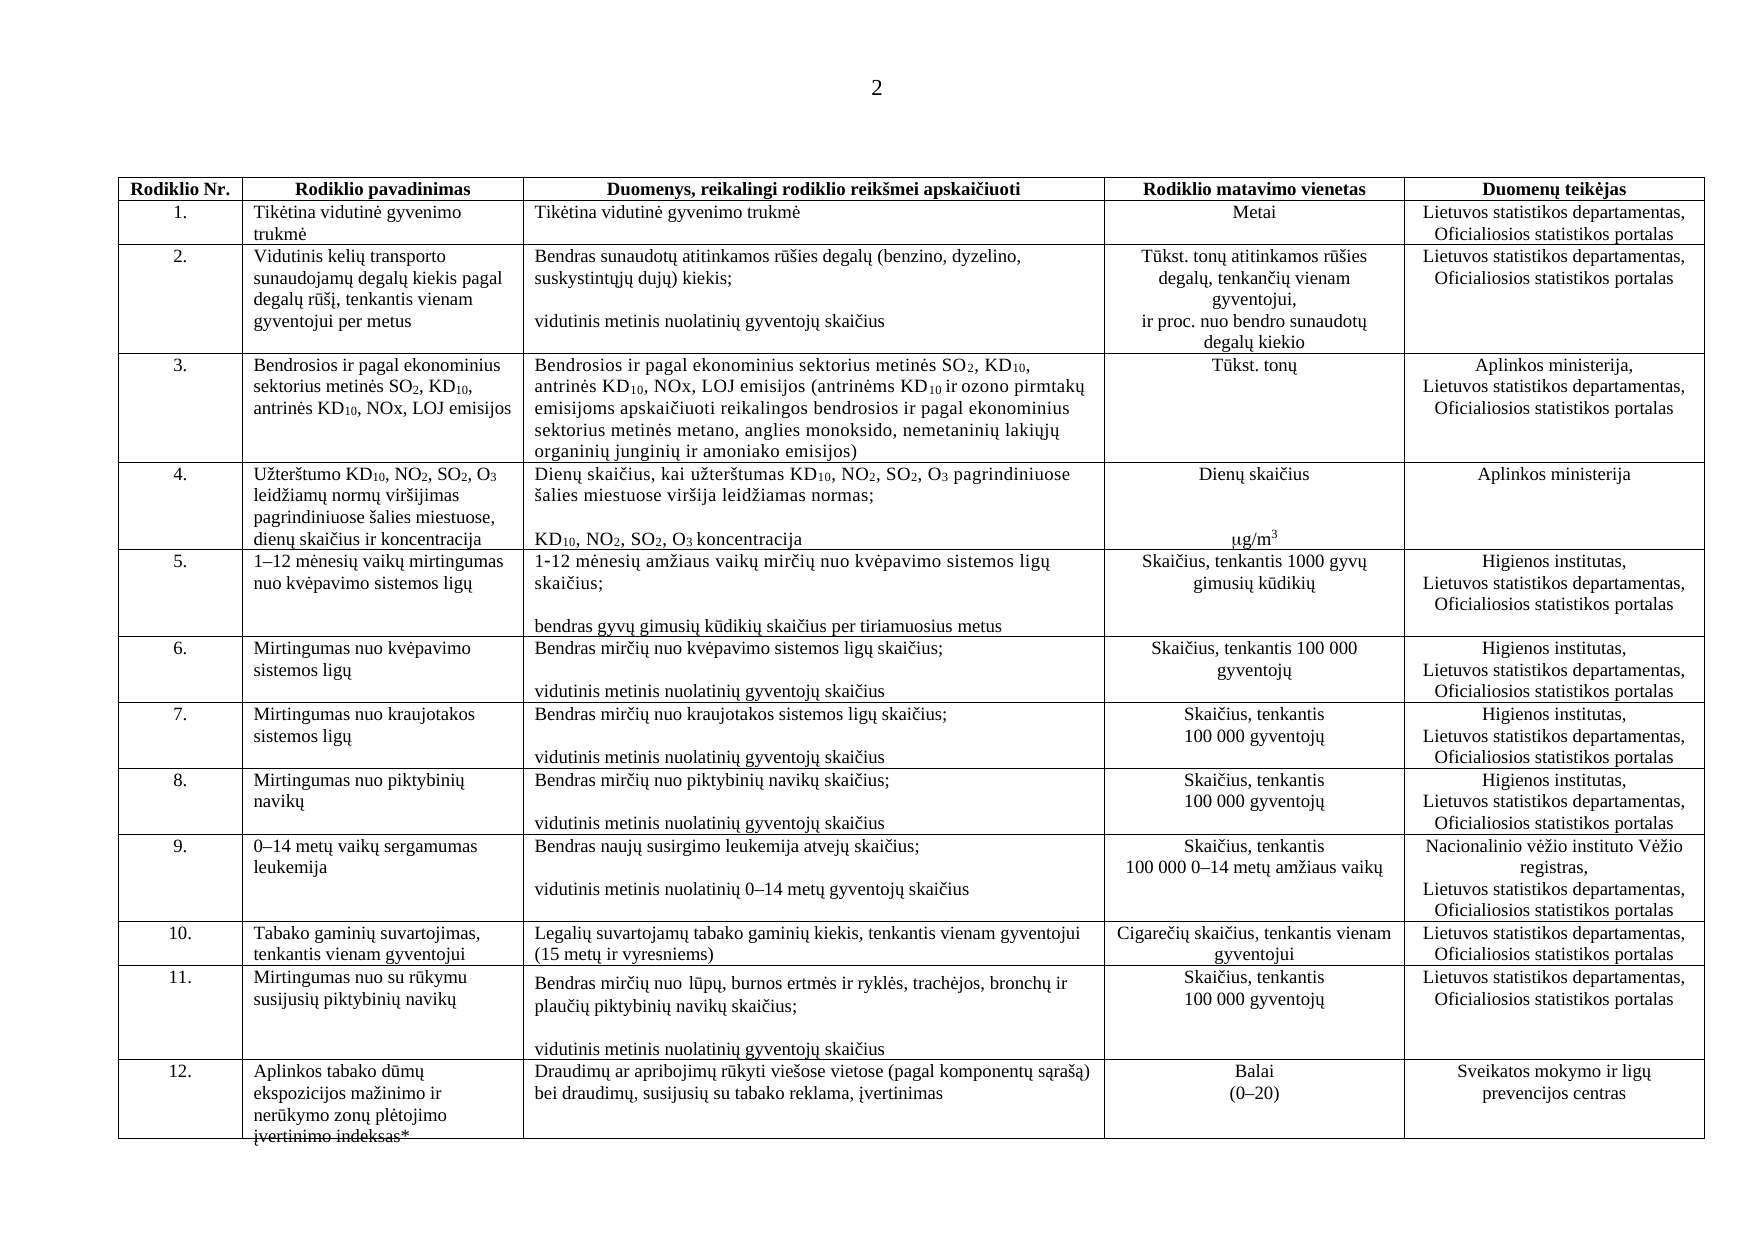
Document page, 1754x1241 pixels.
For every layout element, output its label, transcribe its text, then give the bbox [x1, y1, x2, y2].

table_cell Aplinkos ministerija [1405, 463, 1704, 549]
table_cell Balai (0–20) [1105, 1060, 1404, 1138]
table_cell Draudimų ar apribojimų rūkyti viešose vietose (pagal komponentų sąrašą) bei draudimų, susijusių su tabako reklama, įvertinimas [524, 1060, 1104, 1138]
table_cell Higienos institutas, Lietuvos statistikos departamentas, Oficialiosios statistikos portalas [1405, 550, 1704, 636]
table_cell Mirtingumas nuo kraujotakos sistemos ligų [243, 703, 523, 768]
table_cell Skaičius, tenkantis 100 000 0–14 metų amžiaus vaikų [1105, 835, 1404, 921]
table_cell Metai [1105, 201, 1404, 244]
table_cell Mirtingumas nuo kvėpavimo sistemos ligų [243, 637, 523, 702]
table_header Duomenys, reikalingi rodiklio reikšmei apskaičiuoti [524, 178, 1104, 200]
table_cell Higienos institutas, Lietuvos statistikos departamentas, Oficialiosios statistikos portalas [1405, 769, 1704, 833]
table_cell 1. [119, 201, 242, 244]
table_cell Higienos institutas, Lietuvos statistikos departamentas, Oficialiosios statistikos portalas [1405, 637, 1704, 702]
table_cell Skaičius, tenkantis 100 000 gyventojų [1105, 769, 1404, 833]
table_cell 5. [119, 550, 242, 636]
table_cell Bendras mirčių nuo piktybinių navikų skaičius; vidutinis metinis nuolatinių gyventojų skaičius [524, 769, 1104, 833]
table_cell Užterštumo KD10, NO2, SO2, O3 leidžiamų normų viršijimas pagrindiniuose šalies miestuose, dienų skaičius ir koncentracija [243, 463, 523, 549]
table_cell Bendrosios ir pagal ekonominius sektorius metinės SO2, KD10, antrinės KD10, NOx, LOJ emisijos [243, 354, 523, 462]
table_cell Tūkst. tonų [1105, 354, 1404, 462]
table_cell Lietuvos statistikos departamentas, Oficialiosios statistikos portalas [1405, 245, 1704, 353]
table_cell Nacionalinio vėžio instituto Vėžio registras, Lietuvos statistikos departamentas, Oficialiosios statistikos portalas [1405, 835, 1704, 921]
table_cell Mirtingumas nuo piktybinių navikų [243, 769, 523, 833]
table_cell Dienų skaičius g/m3 [1105, 463, 1404, 549]
table_cell Bendrosios ir pagal ekonominius sektorius metinės SO2, KD10, antrinės KD10, NOx, LOJ emisijos (antrinėms KD10 ir ozono pirmtakų emisijoms apskaičiuoti reikalingos bendrosios ir pagal ekonominius sektorius metinės metano, anglies monoksido, nemetaninių lakiųjų organinių junginių ir amoniako emisijos) [524, 354, 1104, 462]
table_cell Bendras mirčių nuo lūpų, burnos ertmės ir ryklės, trachėjos, bronchų ir plaučių piktybinių navikų skaičius; vidutinis metinis nuolatinių gyventojų skaičius [524, 966, 1104, 1059]
table_cell Skaičius, tenkantis 100 000 gyventojų [1105, 637, 1404, 702]
table_cell Lietuvos statistikos departamentas, Oficialiosios statistikos portalas [1405, 966, 1704, 1059]
table_cell Bendras sunaudotų atitinkamos rūšies degalų (benzino, dyzelino, suskystintųjų dujų) kiekis; vidutinis metinis nuolatinių gyventojų skaičius [524, 245, 1104, 353]
table_cell Skaičius, tenkantis 100 000 gyventojų [1105, 966, 1404, 1059]
table_cell 8. [119, 769, 242, 833]
table_cell Legalių suvartojamų tabako gaminių kiekis, tenkantis vienam gyventojui (15 metų ir vyresniems) [524, 922, 1104, 965]
table_cell 1–12 mėnesių vaikų mirtingumas nuo kvėpavimo sistemos ligų [243, 550, 523, 636]
table_cell Skaičius, tenkantis 100 000 gyventojų [1105, 703, 1404, 768]
table_cell Aplinkos ministerija, Lietuvos statistikos departamentas, Oficialiosios statistikos portalas [1405, 354, 1704, 462]
table_cell Sveikatos mokymo ir ligų prevencijos centras [1405, 1060, 1704, 1138]
table_cell Vidutinis kelių transporto sunaudojamų degalų kiekis pagal degalų rūšį, tenkantis vienam gyventojui per metus [243, 245, 523, 353]
table_cell 6. [119, 637, 242, 702]
table_cell Tikėtina vidutinė gyvenimo trukmė [243, 201, 523, 244]
table_cell Cigarečių skaičius, tenkantis vienam gyventojui [1105, 922, 1404, 965]
table_header Rodiklio pavadinimas [243, 178, 523, 200]
table_cell Mirtingumas nuo su rūkymu susijusių piktybinių navikų [243, 966, 523, 1059]
table_cell Tabako gaminių suvartojimas, tenkantis vienam gyventojui [243, 922, 523, 965]
table_cell 10. [119, 922, 242, 965]
table_cell Tikėtina vidutinė gyvenimo trukmė [524, 201, 1104, 244]
table_cell Dienų skaičius, kai užterštumas KD10, NO2, SO2, O3 pagrindiniuose šalies miestuose viršija leidžiamas normas; KD10, NO2, SO2, O3 koncentracija [524, 463, 1104, 549]
table_cell 7. [119, 703, 242, 768]
table_cell Higienos institutas, Lietuvos statistikos departamentas, Oficialiosios statistikos portalas [1405, 703, 1704, 768]
table_cell Bendras mirčių nuo kraujotakos sistemos ligų skaičius; vidutinis metinis nuolatinių gyventojų skaičius [524, 703, 1104, 768]
table_cell Tūkst. tonų atitinkamos rūšies degalų, tenkančių vienam gyventojui, ir proc. nuo bendro sunaudotų degalų kiekio [1105, 245, 1404, 353]
table_header Rodiklio matavimo vienetas [1105, 178, 1404, 200]
table_cell 4. [119, 463, 242, 549]
table_cell 112 mėnesių amžiaus vaikų mirčių nuo kvėpavimo sistemos ligų skaičius; bendras gyvų gimusių kūdikių skaičius per tiriamuosius metus [524, 550, 1104, 636]
table_cell 0–14 metų vaikų sergamumas leukemija [243, 835, 523, 921]
table_cell 11. [119, 966, 242, 1059]
table_cell Lietuvos statistikos departamentas, Oficialiosios statistikos portalas [1405, 922, 1704, 965]
table_cell Bendras naujų susirgimo leukemija atvejų skaičius; vidutinis metinis nuolatinių 0–14 metų gyventojų skaičius [524, 835, 1104, 921]
table_cell Lietuvos statistikos departamentas, Oficialiosios statistikos portalas [1405, 201, 1704, 244]
table_cell 12. [119, 1060, 242, 1138]
table_header Rodiklio Nr. [119, 178, 242, 200]
table_cell 2. [119, 245, 242, 353]
table_cell Aplinkos tabako dūmų ekspozicijos mažinimo ir nerūkymo zonų plėtojimo įvertinimo indeksas* [243, 1060, 523, 1138]
table_header Duomenų teikėjas [1405, 178, 1704, 200]
table_cell Skaičius, tenkantis 1000 gyvų gimusių kūdikių [1105, 550, 1404, 636]
table_cell 9. [119, 835, 242, 921]
table_cell Bendras mirčių nuo kvėpavimo sistemos ligų skaičius; vidutinis metinis nuolatinių gyventojų skaičius [524, 637, 1104, 702]
table_cell 3. [119, 354, 242, 462]
